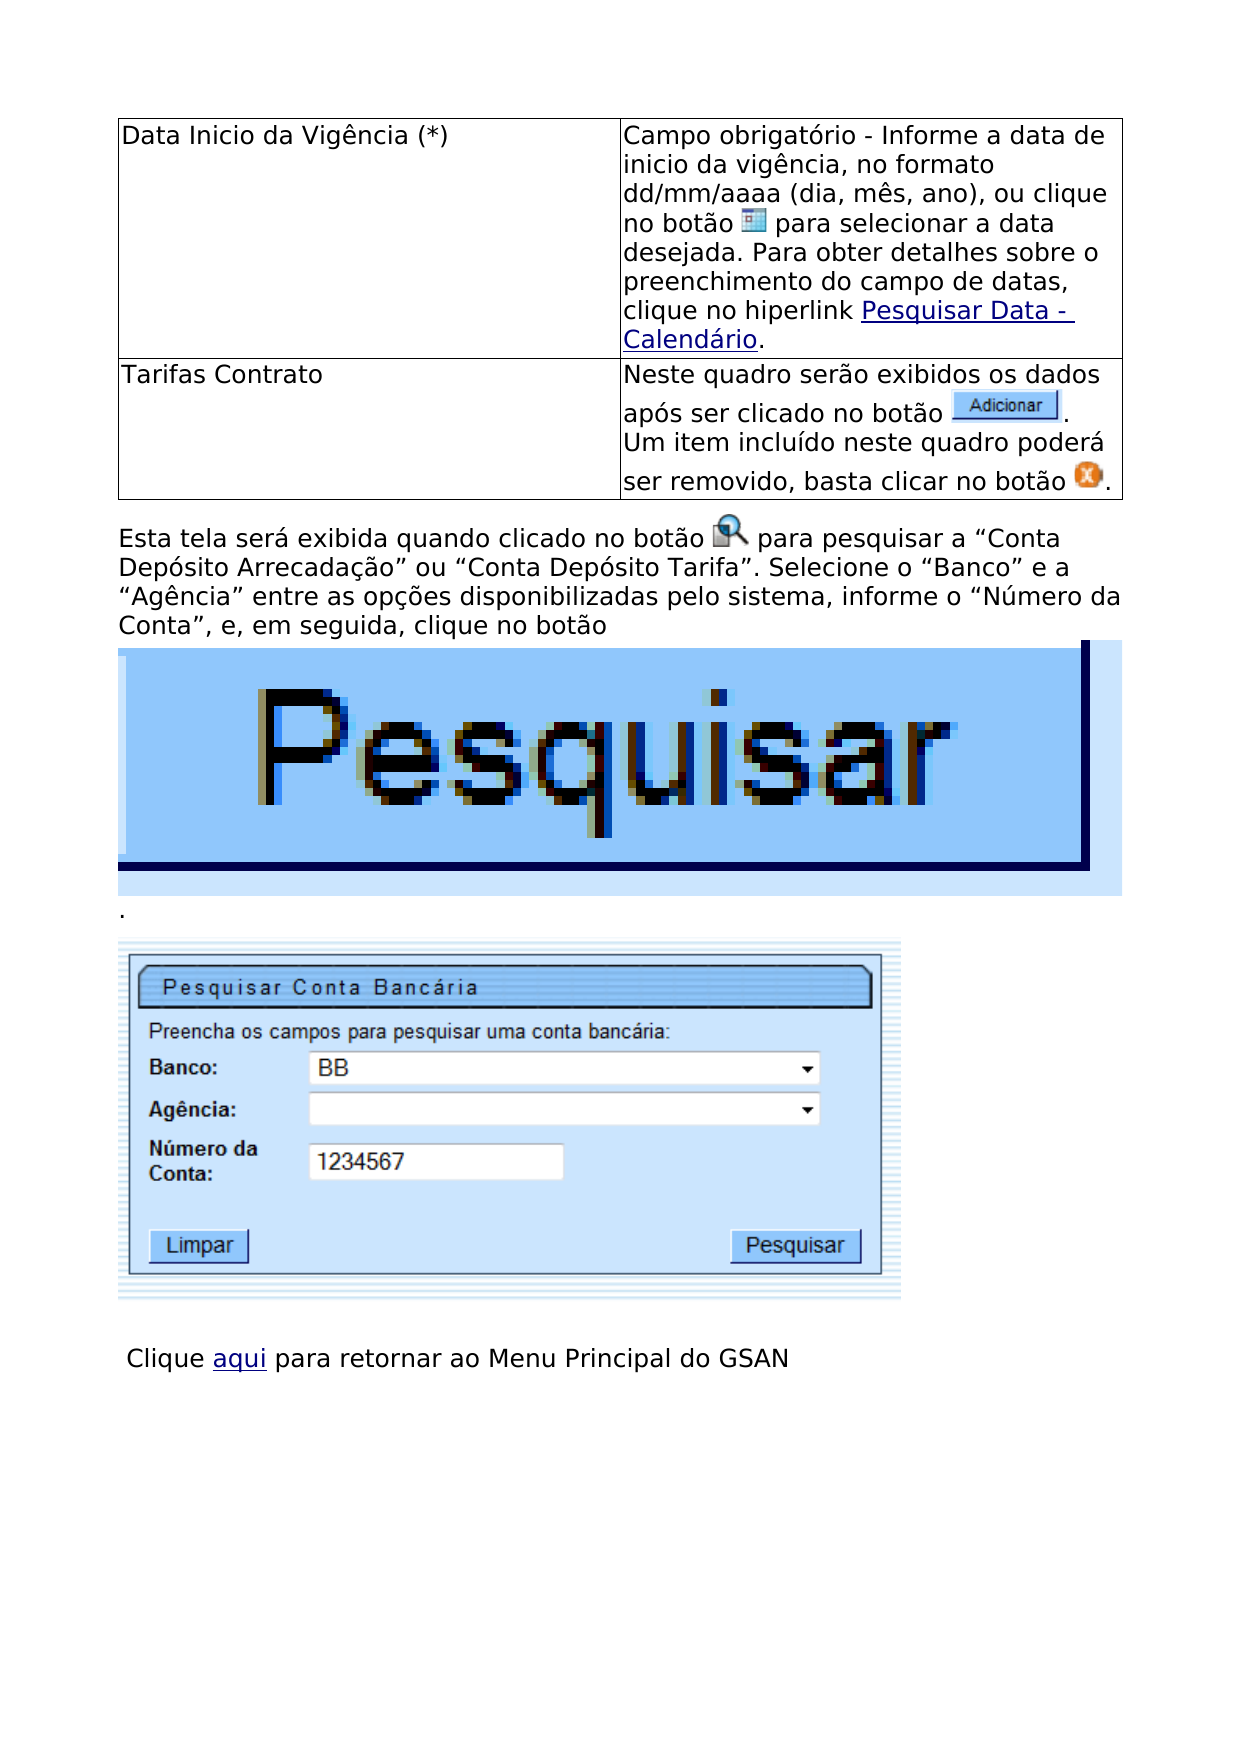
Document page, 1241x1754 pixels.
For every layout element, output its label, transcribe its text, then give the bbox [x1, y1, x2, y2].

table_cell Tarifas Contrato [119, 359, 620, 499]
picture [118, 640, 1123, 896]
picture [712, 514, 749, 547]
text . [118, 896, 1122, 925]
picture [118, 937, 901, 1303]
table_cell Data Inicio da Vigência (*) [119, 119, 620, 358]
picture [741, 208, 767, 232]
picture [1074, 457, 1105, 491]
table_cell Campo obrigatório - Informe a data de inicio da vigência, no formato dd/mm/aaaa (dia, mês, ano), ou clique no botão para selecionar a data desejada. Para obter detalhes sobre o preenchimento do campo de datas, clique no hiperlink Pesquisar Data - Calendário. [621, 119, 1122, 358]
table_cell Neste quadro serão exibidos os dados após ser clicado no botão . Um item incluído neste quadro poderá ser removido, basta clicar no botão . [621, 359, 1122, 499]
text Esta tela será exibida quando clicado no botão para pesquisar a “Conta Depósito Arrecadação” ou “Conta Depósito Tarifa”. Selecione o “Banco” e a “Agência” entre as opções disponibilizadas pelo sistema, informe o “Número da Conta”, e, em seguida, clique no botão [118, 514, 1122, 640]
text Clique aqui para retornar ao Menu Principal do GSAN [118, 1315, 1122, 1374]
picture [951, 389, 1063, 423]
